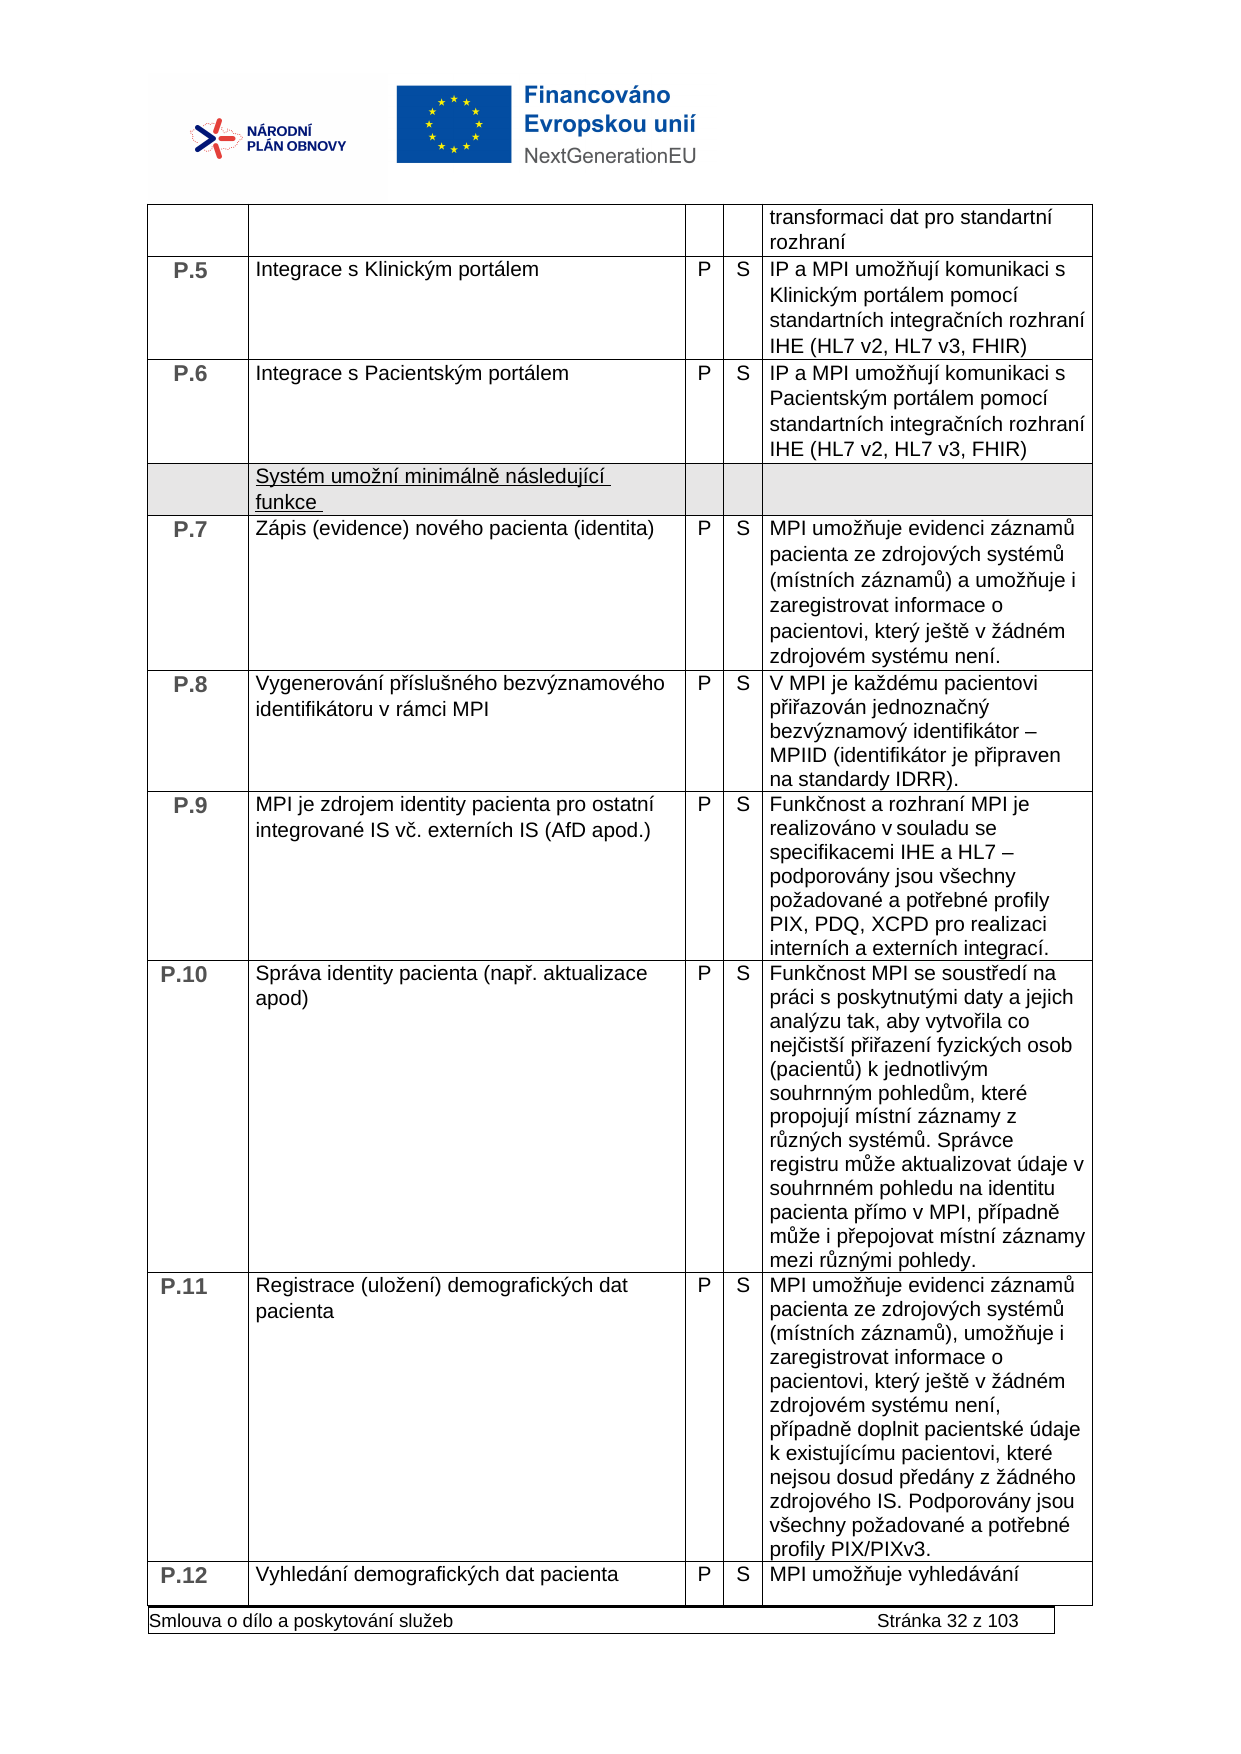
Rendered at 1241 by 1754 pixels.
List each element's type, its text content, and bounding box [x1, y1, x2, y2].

table_cell [148, 961, 248, 1272]
table_cell P [686, 671, 723, 791]
table_cell S [724, 360, 762, 463]
table_cell [686, 464, 723, 515]
table_cell [686, 205, 723, 256]
table_cell Integrace s Pacientským portálem [249, 360, 685, 463]
table_cell [148, 257, 248, 359]
table_cell MPI je zdrojem identity pacienta pro ostatní integrované IS vč. externích IS (AfD apod.) [249, 792, 685, 959]
table_cell [148, 1562, 248, 1605]
table_cell [148, 792, 248, 959]
table_cell S [724, 961, 762, 1272]
table_cell Funkčnost MPI se soustředí na práci s poskytnutými daty a jejich analýzu tak, aby vytvořila co nejčistší přiřazení fyzických osob (pacientů) k jednotlivým souhrnným pohledům, které propojují místní záznamy z různých systémů. Správce registru může aktualizovat údaje v souhrnném pohledu na identitu pacienta přímo v MPI, případně může i přepojovat místní záznamy mezi různými pohledy. [763, 961, 1092, 1272]
table_cell IP a MPI umožňují komunikaci s Klinickým portálem pomocí standartních integračních rozhraní IHE (HL7 v2, HL7 v3, FHIR) [763, 257, 1092, 359]
table_cell P [686, 516, 723, 670]
table_cell MPI umožňuje vyhledávání [763, 1562, 1092, 1605]
table_cell P [686, 792, 723, 959]
table_cell Vyhledání demografických dat pacienta [249, 1562, 685, 1605]
table_cell [763, 464, 1092, 515]
table_cell Registrace (uložení) demografických dat pacienta [249, 1273, 685, 1561]
table_cell S [724, 671, 762, 791]
table_cell [148, 1273, 248, 1561]
table_cell P [686, 1562, 723, 1605]
table_cell MPI umožňuje evidenci záznamů pacienta ze zdrojových systémů (místních záznamů), umožňuje i zaregistrovat informace o pacientovi, který ještě v žádném zdrojovém systému není, případně doplnit pacientské údaje k existujícímu pacientovi, které nejsou dosud předány z žádného zdrojového IS. Podporovány jsou všechny požadované a potřebné profily PIX/PIXv3. [763, 1273, 1092, 1561]
table_cell Integrace s Klinickým portálem [249, 257, 685, 359]
table_cell P [686, 257, 723, 359]
table_cell S [724, 257, 762, 359]
table_cell IP a MPI umožňují komunikaci s Pacientským portálem pomocí standartních integračních rozhraní IHE (HL7 v2, HL7 v3, FHIR) [763, 360, 1092, 463]
table_cell [724, 464, 762, 515]
table_cell Funkčnost a rozhraní MPI je realizováno v souladu se specifikacemi IHE a HL7 – podporovány jsou všechny požadované a potřebné profily PIX, PDQ, XCPD pro realizaci interních a externích integrací. [763, 792, 1092, 959]
table_cell Správa identity pacienta (např. aktualizace apod) [249, 961, 685, 1272]
table_cell [148, 464, 248, 515]
table_cell P [686, 1273, 723, 1561]
table_cell [148, 516, 248, 670]
table_cell S [724, 1273, 762, 1561]
table_cell Vygenerování příslušného bezvýznamového identifikátoru v rámci MPI [249, 671, 685, 791]
table_cell S [724, 1562, 762, 1605]
table_cell [148, 360, 248, 463]
table_cell S [724, 516, 762, 670]
table_cell S [724, 792, 762, 959]
table_cell Zápis (evidence) nového pacienta (identita) [249, 516, 685, 670]
table_cell transformaci dat pro standartní rozhraní [763, 205, 1092, 256]
table_cell P [686, 360, 723, 463]
table_cell V MPI je každému pacientovi přiřazován jednoznačný bezvýznamový identifikátor – MPIID (identifikátor je připraven na standardy IDRR). [763, 671, 1092, 791]
table_cell [724, 205, 762, 256]
table_cell [148, 671, 248, 791]
table_cell MPI umožňuje evidenci záznamů pacienta ze zdrojových systémů (místních záznamů) a umožňuje i zaregistrovat informace o pacientovi, který ještě v žádném zdrojovém systému není. [763, 516, 1092, 670]
table_cell [148, 205, 248, 256]
table_cell P [686, 961, 723, 1272]
table_cell Systém umožní minimálně následující funkce [249, 464, 685, 515]
table_cell [249, 205, 685, 256]
